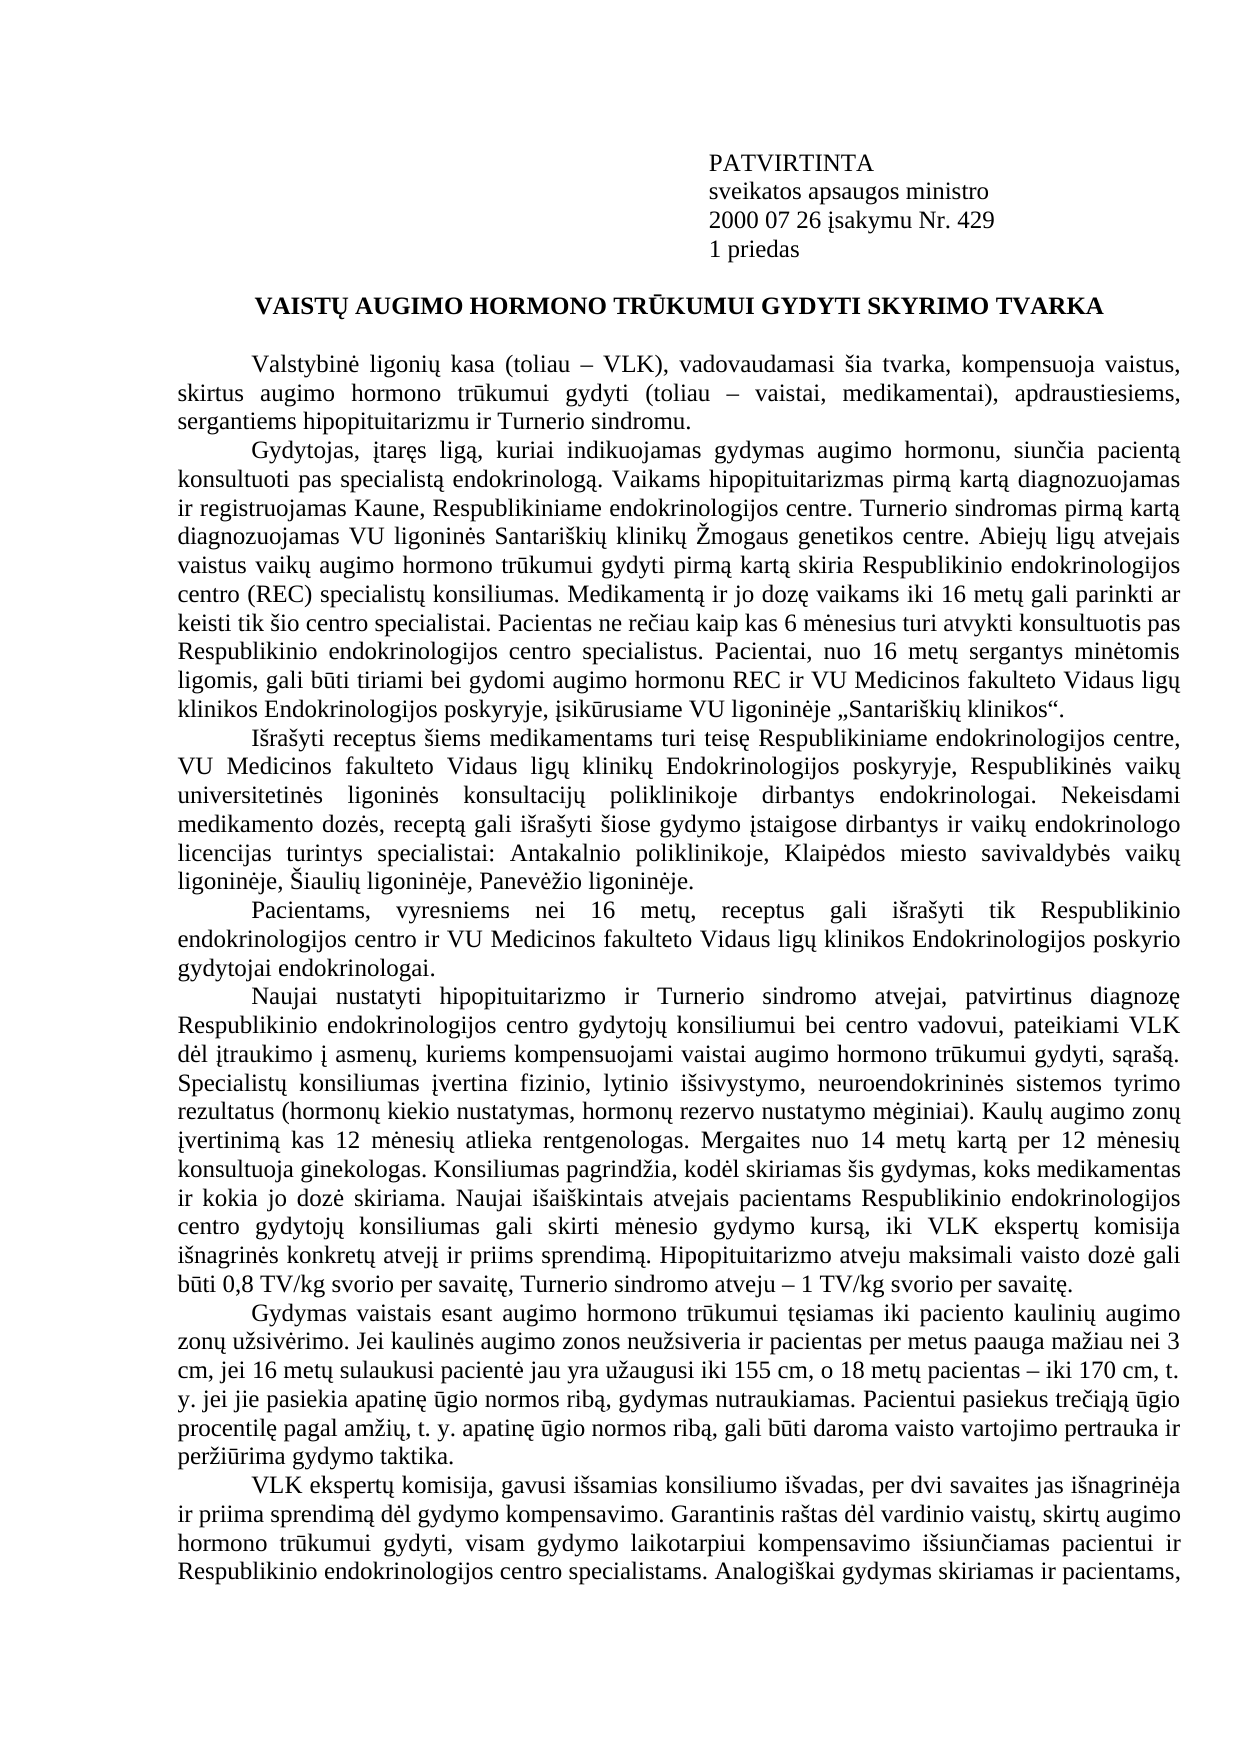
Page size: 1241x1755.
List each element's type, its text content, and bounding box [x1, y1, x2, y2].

text VLK ekspertų komisija, gavusi išsamias konsiliumo išvadas, per dvi savaites jas išnagrinėja ir priima sprendimą dėl gydymo kompensavimo. Garantinis raštas dėl vardinio vaistų, skirtų augimo hormono trūkumui gydyti, visam gydymo laikotarpiui kompensavimo išsiunčiamas pacientui ir Respublikinio endokrinologijos centro specialistams. Analogiškai gydymas skiriamas ir pacientams, [177, 1470, 1181, 1585]
text 1 priedas [177, 234, 1181, 263]
text Pacientams, vyresniems nei 16 metų, receptus gali išrašyti tik Respublikinio endokrinologijos centro ir VU Medicinos fakulteto Vidaus ligų klinikos Endokrinologijos poskyrio gydytojai endokrinologai. [177, 895, 1181, 981]
text VAISTŲ AUGIMO HORMONO TRŪKUMUI GYDYTI SKYRIMO TVARKA [177, 291, 1181, 320]
text sveikatos apsaugos ministro [177, 176, 1181, 205]
text Valstybinė ligonių kasa (toliau – VLK), vadovaudamasi šia tvarka, kompensuoja vaistus, skirtus augimo hormono trūkumui gydyti (toliau – vaistai, medikamentai), apdraustiesiems, sergantiems hipopituitarizmu ir Turnerio sindromu. [177, 349, 1181, 435]
text Gydymas vaistais esant augimo hormono trūkumui tęsiamas iki paciento kaulinių augimo zonų užsivėrimo. Jei kaulinės augimo zonos neužsiveria ir pacientas per metus paauga mažiau nei 3 cm, jei 16 metų sulaukusi pacientė jau yra užaugusi iki 155 cm, o 18 metų pacientas – iki 170 cm, t. y. jei jie pasiekia apatinę ūgio normos ribą, gydymas nutraukiamas. Pacientui pasiekus trečiąją ūgio procentilę pagal amžių, t. y. apatinę ūgio normos ribą, gali būti daroma vaisto vartojimo pertrauka ir peržiūrima gydymo taktika. [177, 1298, 1181, 1470]
text 2000 07 26 įsakymu Nr. 429 [177, 205, 1181, 234]
text Gydytojas, įtaręs ligą, kuriai indikuojamas gydymas augimo hormonu, siunčia pacientą konsultuoti pas specialistą endokrinologą. Vaikams hipopituitarizmas pirmą kartą diagnozuojamas ir registruojamas Kaune, Respublikiniame endokrinologijos centre. Turnerio sindromas pirmą kartą diagnozuojamas VU ligoninės Santariškių klinikų Žmogaus genetikos centre. Abiejų ligų atvejais vaistus vaikų augimo hormono trūkumui gydyti pirmą kartą skiria Respublikinio endokrinologijos centro (REC) specialistų konsiliumas. Medikamentą ir jo dozę vaikams iki 16 metų gali parinkti ar keisti tik šio centro specialistai. Pacientas ne rečiau kaip kas 6 mėnesius turi atvykti konsultuotis pas Respublikinio endokrinologijos centro specialistus. Pacientai, nuo 16 metų sergantys minėtomis ligomis, gali būti tiriami bei gydomi augimo hormonu REC ir VU Medicinos fakulteto Vidaus ligų klinikos Endokrinologijos poskyryje, įsikūrusiame VU ligoninėje „Santariškių klinikos“. [177, 435, 1181, 723]
text Išrašyti receptus šiems medikamentams turi teisę Respublikiniame endokrinologijos centre, VU Medicinos fakulteto Vidaus ligų klinikų Endokrinologijos poskyryje, Respublikinės vaikų universitetinės ligoninės konsultacijų poliklinikoje dirbantys endokrinologai. Nekeisdami medikamento dozės, receptą gali išrašyti šiose gydymo įstaigose dirbantys ir vaikų endokrinologo licencijas turintys specialistai: Antakalnio poliklinikoje, Klaipėdos miesto savivaldybės vaikų ligoninėje, Šiaulių ligoninėje, Panevėžio ligoninėje. [177, 723, 1181, 895]
text PATVIRTINTA [709, 148, 1181, 176]
text Naujai nustatyti hipopituitarizmo ir Turnerio sindromo atvejai, patvirtinus diagnozę Respublikinio endokrinologijos centro gydytojų konsiliumui bei centro vadovui, pateikiami VLK dėl įtraukimo į asmenų, kuriems kompensuojami vaistai augimo hormono trūkumui gydyti, sąrašą. Specialistų konsiliumas įvertina fizinio, lytinio išsivystymo, neuroendokrininės sistemos tyrimo rezultatus (hormonų kiekio nustatymas, hormonų rezervo nustatymo mėginiai). Kaulų augimo zonų įvertinimą kas 12 mėnesių atlieka rentgenologas. Mergaites nuo 14 metų kartą per 12 mėnesių konsultuoja ginekologas. Konsiliumas pagrindžia, kodėl skiriamas šis gydymas, koks medikamentas ir kokia jo dozė skiriama. Naujai išaiškintais atvejais pacientams Respublikinio endokrinologijos centro gydytojų konsiliumas gali skirti mėnesio gydymo kursą, iki VLK ekspertų komisija išnagrinės konkretų atvejį ir priims sprendimą. Hipopituitarizmo atveju maksimali vaisto dozė gali būti 0,8 TV/kg svorio per savaitę, Turnerio sindromo atveju – 1 TV/kg svorio per savaitę. [177, 981, 1181, 1298]
